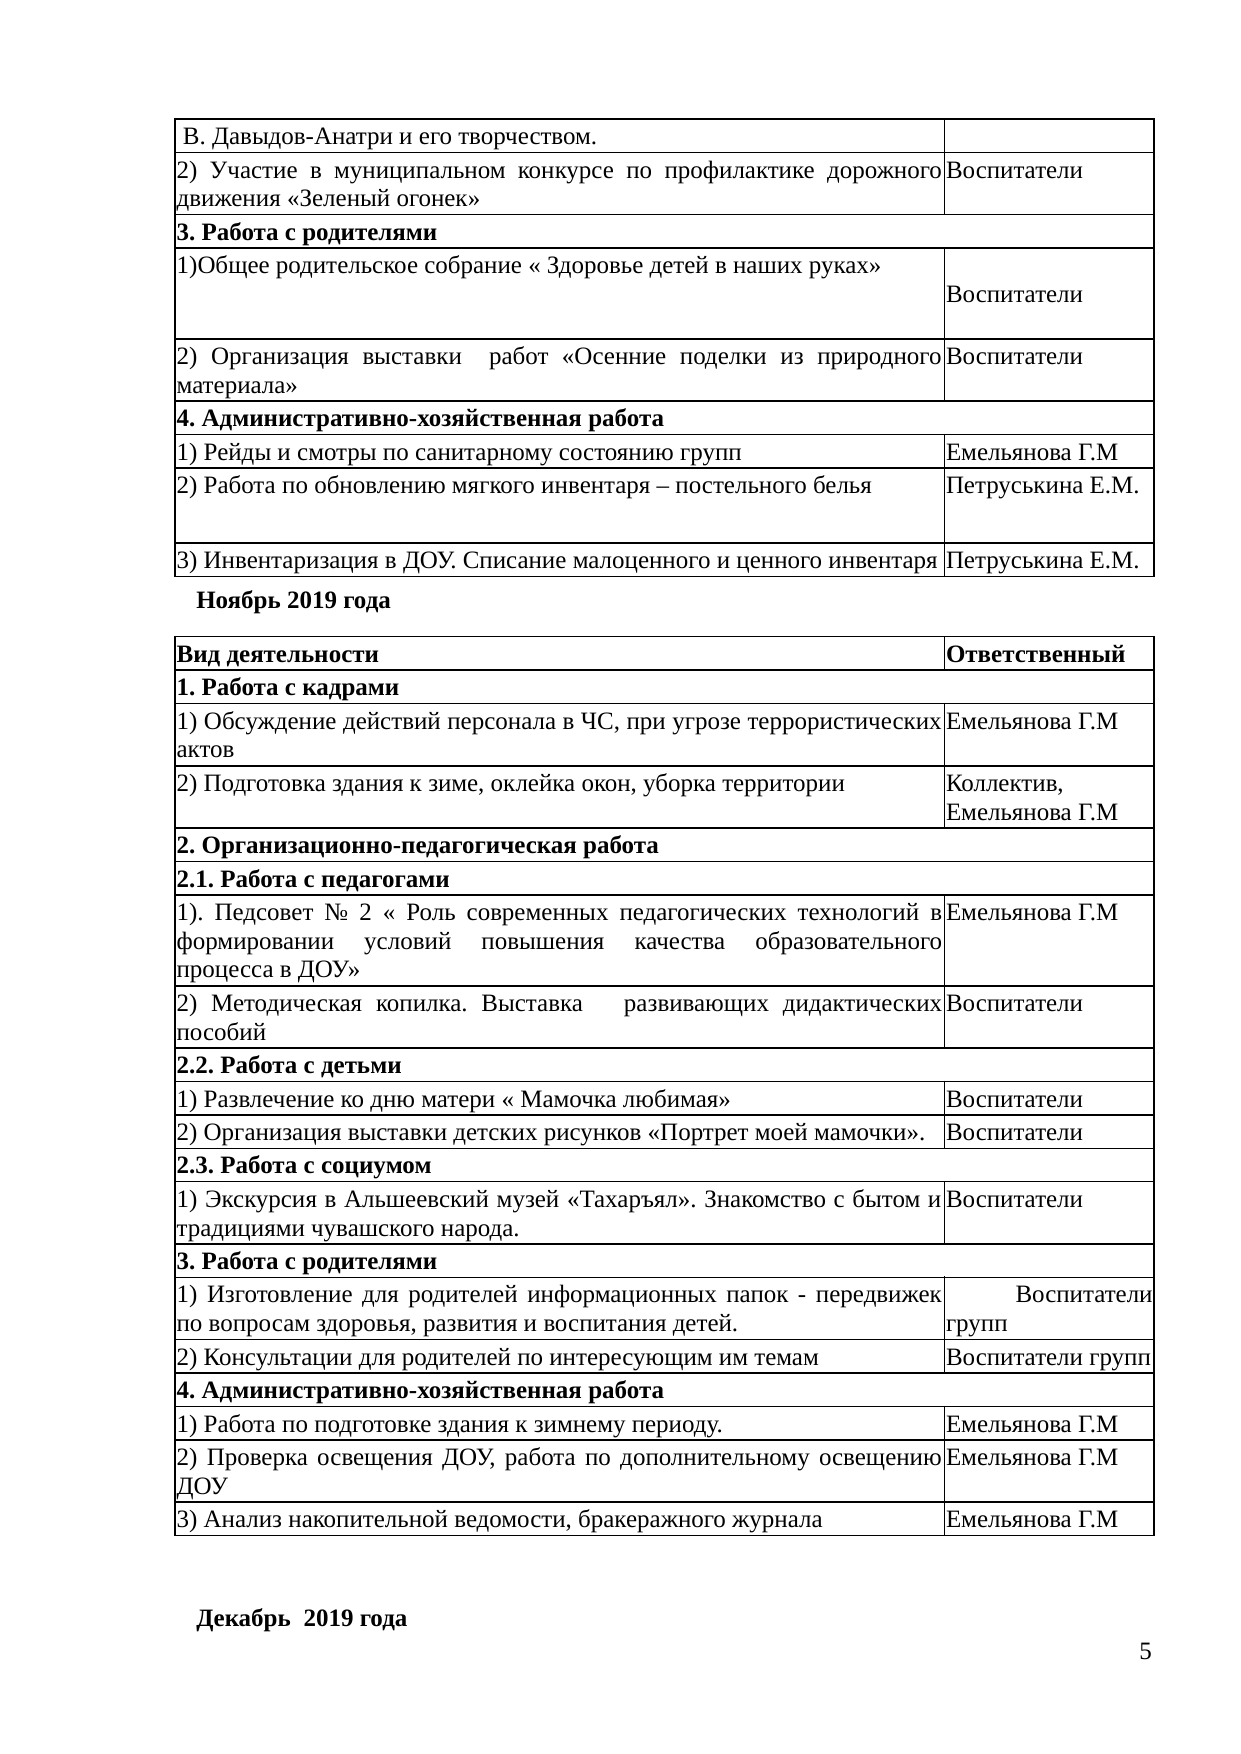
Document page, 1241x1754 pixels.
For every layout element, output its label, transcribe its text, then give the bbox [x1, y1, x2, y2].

table_cell Емельянова Г.М [945, 1503, 1153, 1534]
table_cell 2) Работа по обновлению мягкого инвентаря – постельного белья [176, 469, 944, 542]
table_cell Емельянова Г.М [945, 896, 1153, 985]
table_cell В. Давыдов-Анатри и его творчеством. [176, 120, 944, 152]
table_cell Воспитатели групп [945, 1278, 1153, 1339]
table_cell 2) Проверка освещения ДОУ, работа по дополнительному освещению ДОУ [176, 1441, 944, 1501]
table_cell Воспитатели [945, 249, 1153, 338]
table_cell Воспитатели [945, 1082, 1153, 1114]
table_cell Воспитатели [945, 340, 1153, 400]
table_cell Воспитатели [945, 1116, 1153, 1147]
table_cell 4. Административно-хозяйственная работа [176, 402, 1153, 434]
table_cell [945, 120, 1153, 152]
table_header Вид деятельности [176, 637, 944, 669]
text Декабрь 2019 года [177, 1603, 1152, 1631]
table_cell Общее родительское собрание « Здоровье детей в наших руках» [176, 249, 944, 338]
table_cell 2.3. Работа с социумом [176, 1149, 1153, 1181]
table_cell 2.1. Работа с педагогами [176, 862, 1153, 894]
table_cell 3. Работа с родителями [176, 215, 1153, 247]
table_cell Емельянова Г.М [945, 1441, 1153, 1501]
table_cell Организация выставки работ «Осенние поделки из природного материала» [176, 340, 944, 400]
table_cell 2) Подготовка здания к зиме, оклейка окон, уборка территории [176, 767, 944, 827]
table_cell 1) Работа по подготовке здания к зимнему периоду. [176, 1407, 944, 1439]
table_cell Емельянова Г.М [945, 704, 1153, 765]
table_cell Воспитатели групп [945, 1340, 1153, 1372]
table_cell Воспитатели [945, 153, 1153, 214]
table_cell 2) Консультации для родителей по интересующим им темам [176, 1340, 944, 1372]
table_cell 4. Административно-хозяйственная работа [176, 1374, 1153, 1406]
table_cell 1). Педсовет № 2 « Роль современных педагогических технологий в формировании условий повышения качества образовательного процесса в ДОУ» [176, 896, 944, 985]
table_cell Воспитатели [945, 1182, 1153, 1243]
table_cell 1) Обсуждение действий персонала в ЧС, при угрозе террористических актов [176, 704, 944, 765]
table_cell 3. Работа с родителями [176, 1245, 1153, 1276]
table_cell 1) Развлечение ко дню матери « Мамочка любимая» [176, 1082, 944, 1114]
table_cell Емельянова Г.М [945, 1407, 1153, 1439]
table_cell 2) Участие в муниципальном конкурсе по профилактике дорожного движения «Зеленый огонек» [176, 153, 944, 214]
table_cell 1) Рейды и смотры по санитарному состоянию групп [176, 435, 944, 467]
table_cell Коллектив, Емельянова Г.М [945, 767, 1153, 827]
table_cell Воспитатели [945, 987, 1153, 1047]
text Ноябрь 2019 года [177, 585, 1152, 614]
table_cell 2.2. Работа с детьми [176, 1049, 1153, 1081]
table_cell Петруськина Е.М. [945, 544, 1153, 576]
table_cell 1) Изготовление для родителей информационных папок - передвижек по вопросам здоровья, развития и воспитания детей. [176, 1278, 944, 1339]
table_cell 2. Организационно-педагогическая работа [176, 829, 1153, 861]
table_header Ответственный [945, 637, 1153, 669]
table_cell 3) Анализ накопительной ведомости, бракеражного журнала [176, 1503, 944, 1534]
table_cell 3) Инвентаризация в ДОУ. Списание малоценного и ценного инвентаря [176, 544, 944, 576]
table_cell 1. Работа с кадрами [176, 671, 1153, 703]
table_cell 2) Методическая копилка. Выставка развивающих дидактических пособий [176, 987, 944, 1047]
table_cell Емельянова Г.М [945, 435, 1153, 467]
table_cell 2) Организация выставки детских рисунков «Портрет моей мамочки». [176, 1116, 944, 1147]
table_cell Петруськина Е.М. [945, 469, 1153, 542]
table_cell 1) Экскурсия в Альшеевский музей «Тахаръял». Знакомство с бытом и традициями чувашского народа. [176, 1182, 944, 1243]
